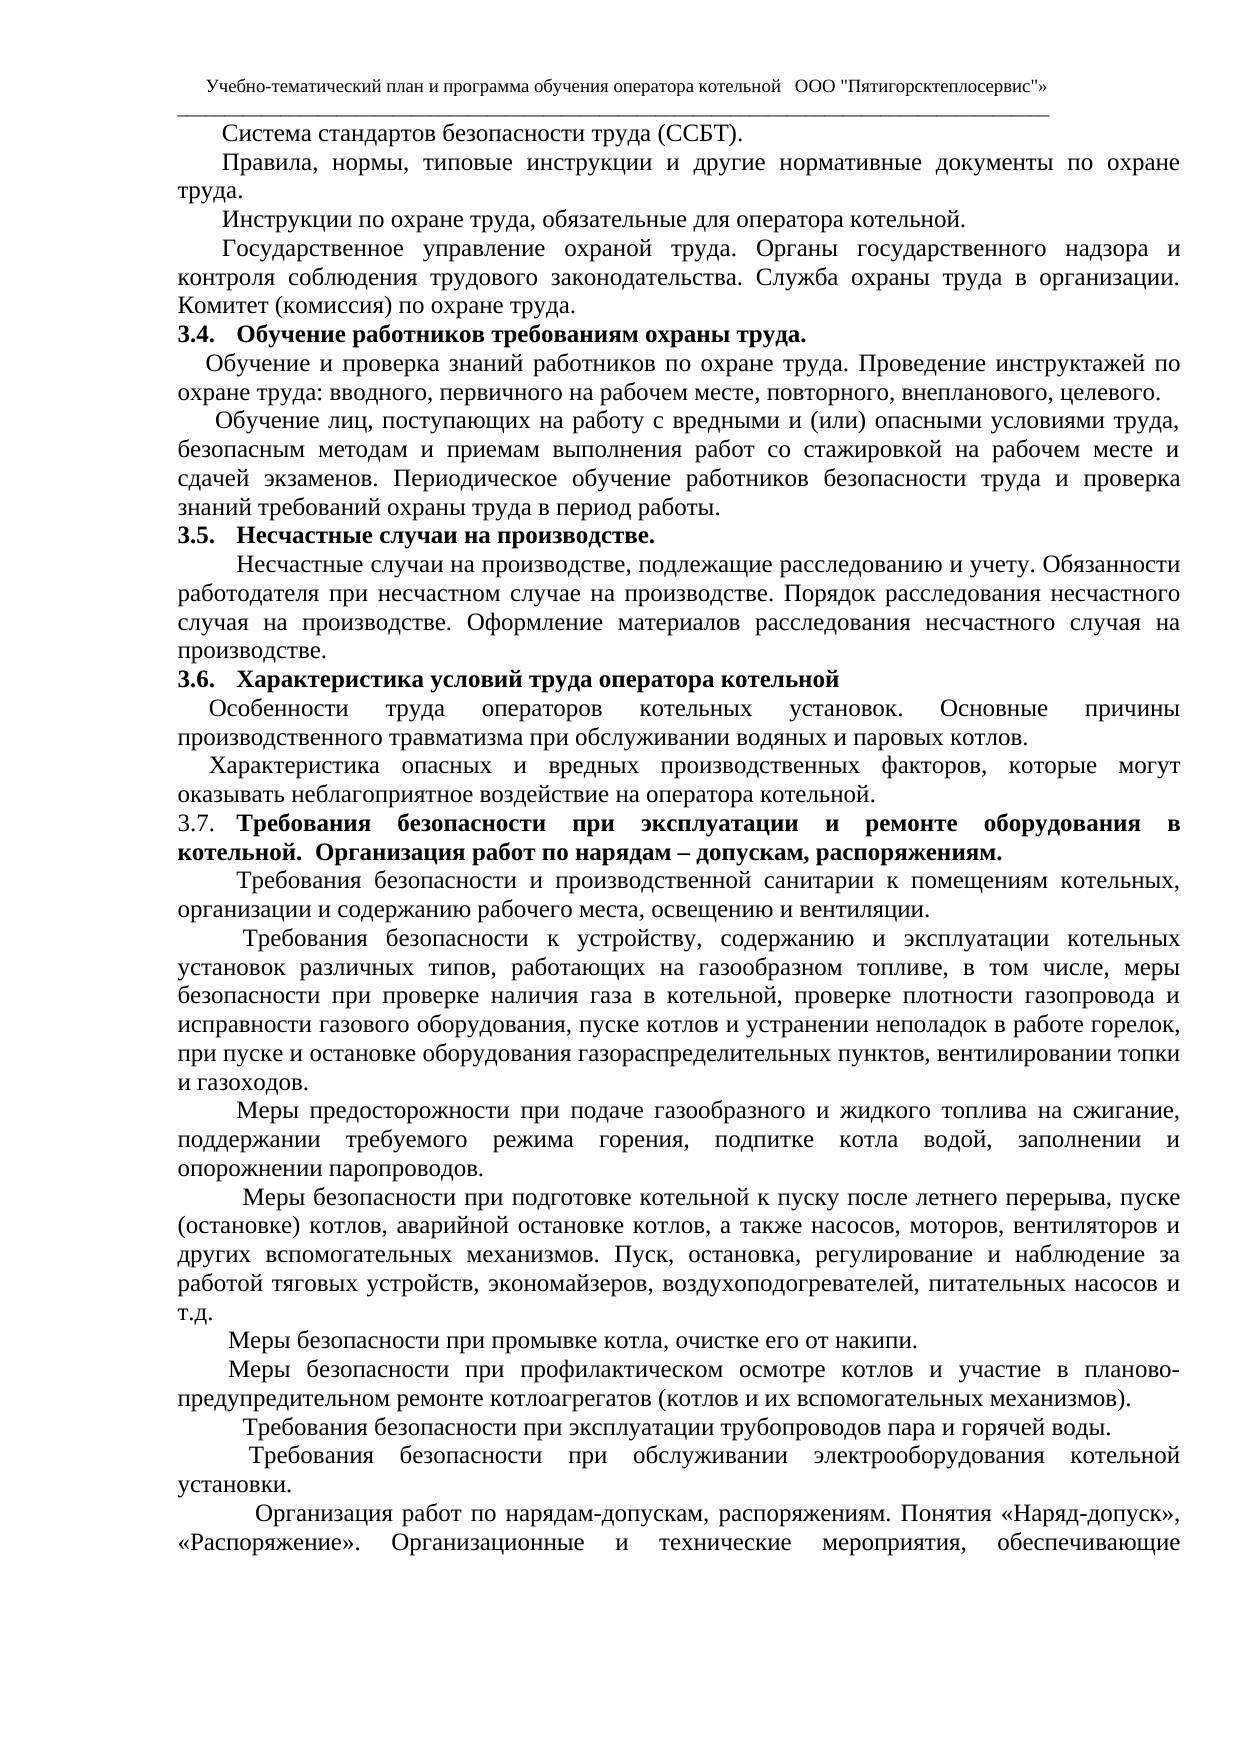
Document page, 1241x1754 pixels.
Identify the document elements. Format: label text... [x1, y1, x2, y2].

text Инструкции по охране труда, обязательные для оператора котельной. [177, 204, 1181, 233]
text Правила, нормы, типовые инструкции и другие нормативные документы по охране труда. [177, 147, 1181, 204]
text Особенности труда операторов котельных установок. Основные причины производственного травматизма при обслуживании водяных и паровых котлов. [177, 693, 1181, 751]
text Меры безопасности при подготовке котельной к пуску после летнего перерыва, пуске (остановке) котлов, аварийной остановке котлов, а также насосов, моторов, вентиляторов и других вспомогательных механизмов. Пуск, остановка, регулирование и наблюдение за работой тяговых устройств, экономайзеров, воздухоподогревателей, питательных насосов и т.д. [177, 1182, 1181, 1326]
list Несчастные случаи на производстве. [177, 521, 1181, 549]
text Меры безопасности при промывке котла, очистке его от накипи. [177, 1326, 1181, 1354]
text Несчастные случаи на производстве, подлежащие расследованию и учету. Обязанности работодателя при несчастном случае на производстве. Порядок расследования несчастного случая на производстве. Оформление материалов расследования несчастного случая на производстве. [177, 549, 1181, 664]
list Характеристика условий труда оператора котельной [177, 664, 1181, 693]
text Характеристика опасных и вредных производственных факторов, которые могут оказывать неблагоприятное воздействие на оператора котельной. [177, 751, 1181, 808]
text Государственное управление охраной труда. Органы государственного надзора и контроля соблюдения трудового законодательства. Служба охраны труда в организации. Комитет (комиссия) по охране труда. [177, 233, 1181, 319]
text Обучение и проверка знаний работников по охране труда. Проведение инструктажей по охране труда: вводного, первичного на рабочем месте, повторного, внепланового, целевого. [177, 348, 1181, 406]
text Требования безопасности при эксплуатации трубопроводов пара и горячей воды. [177, 1412, 1181, 1441]
text Система стандартов безопасности труда (ССБТ). [177, 118, 1181, 147]
text Требования безопасности к устройству, содержанию и эксплуатации котельных установок различных типов, работающих на газообразном топливе, в том числе, меры безопасности при проверке наличия газа в котельной, проверке плотности газопровода и исправности газового оборудования, пуске котлов и устранении неполадок в работе горелок, при пуске и остановке оборудования газораспределительных пунктов, вентилировании топки и газоходов. [177, 923, 1181, 1096]
list Обучение работников требованиям охраны труда. [177, 319, 1181, 348]
text Организация работ по нарядам-допускам, распоряжениям. Понятия «Наряд-допуск», «Распоряжение». Организационные и технические мероприятия, обеспечивающие [177, 1498, 1181, 1556]
text Требования безопасности при обслуживании электрооборудования котельной установки. [177, 1441, 1181, 1498]
text Меры безопасности при профилактическом осмотре котлов и участие в планово-предупредительном ремонте котлоагрегатов (котлов и их вспомогательных механизмов). [177, 1354, 1181, 1412]
text Меры предосторожности при подаче газообразного и жидкого топлива на сжигание, поддержании требуемого режима горения, подпитке котла водой, заполнении и опорожнении паропроводов. [177, 1096, 1181, 1182]
text Обучение лиц, поступающих на работу с вредными и (или) опасными условиями труда, безопасным методам и приемам выполнения работ со стажировкой на рабочем месте и сдачей экзаменов. Периодическое обучение работников безопасности труда и проверка знаний требований охраны труда в период работы. [177, 406, 1181, 521]
text Требования безопасности и производственной санитарии к помещениям котельных, организации и содержанию рабочего места, освещению и вентиляции. [177, 866, 1181, 923]
list Требования безопасности при эксплуатации и ремонте оборудования в котельной. Организация работ по нарядам – допускам, распоряжениям. [177, 808, 1181, 866]
